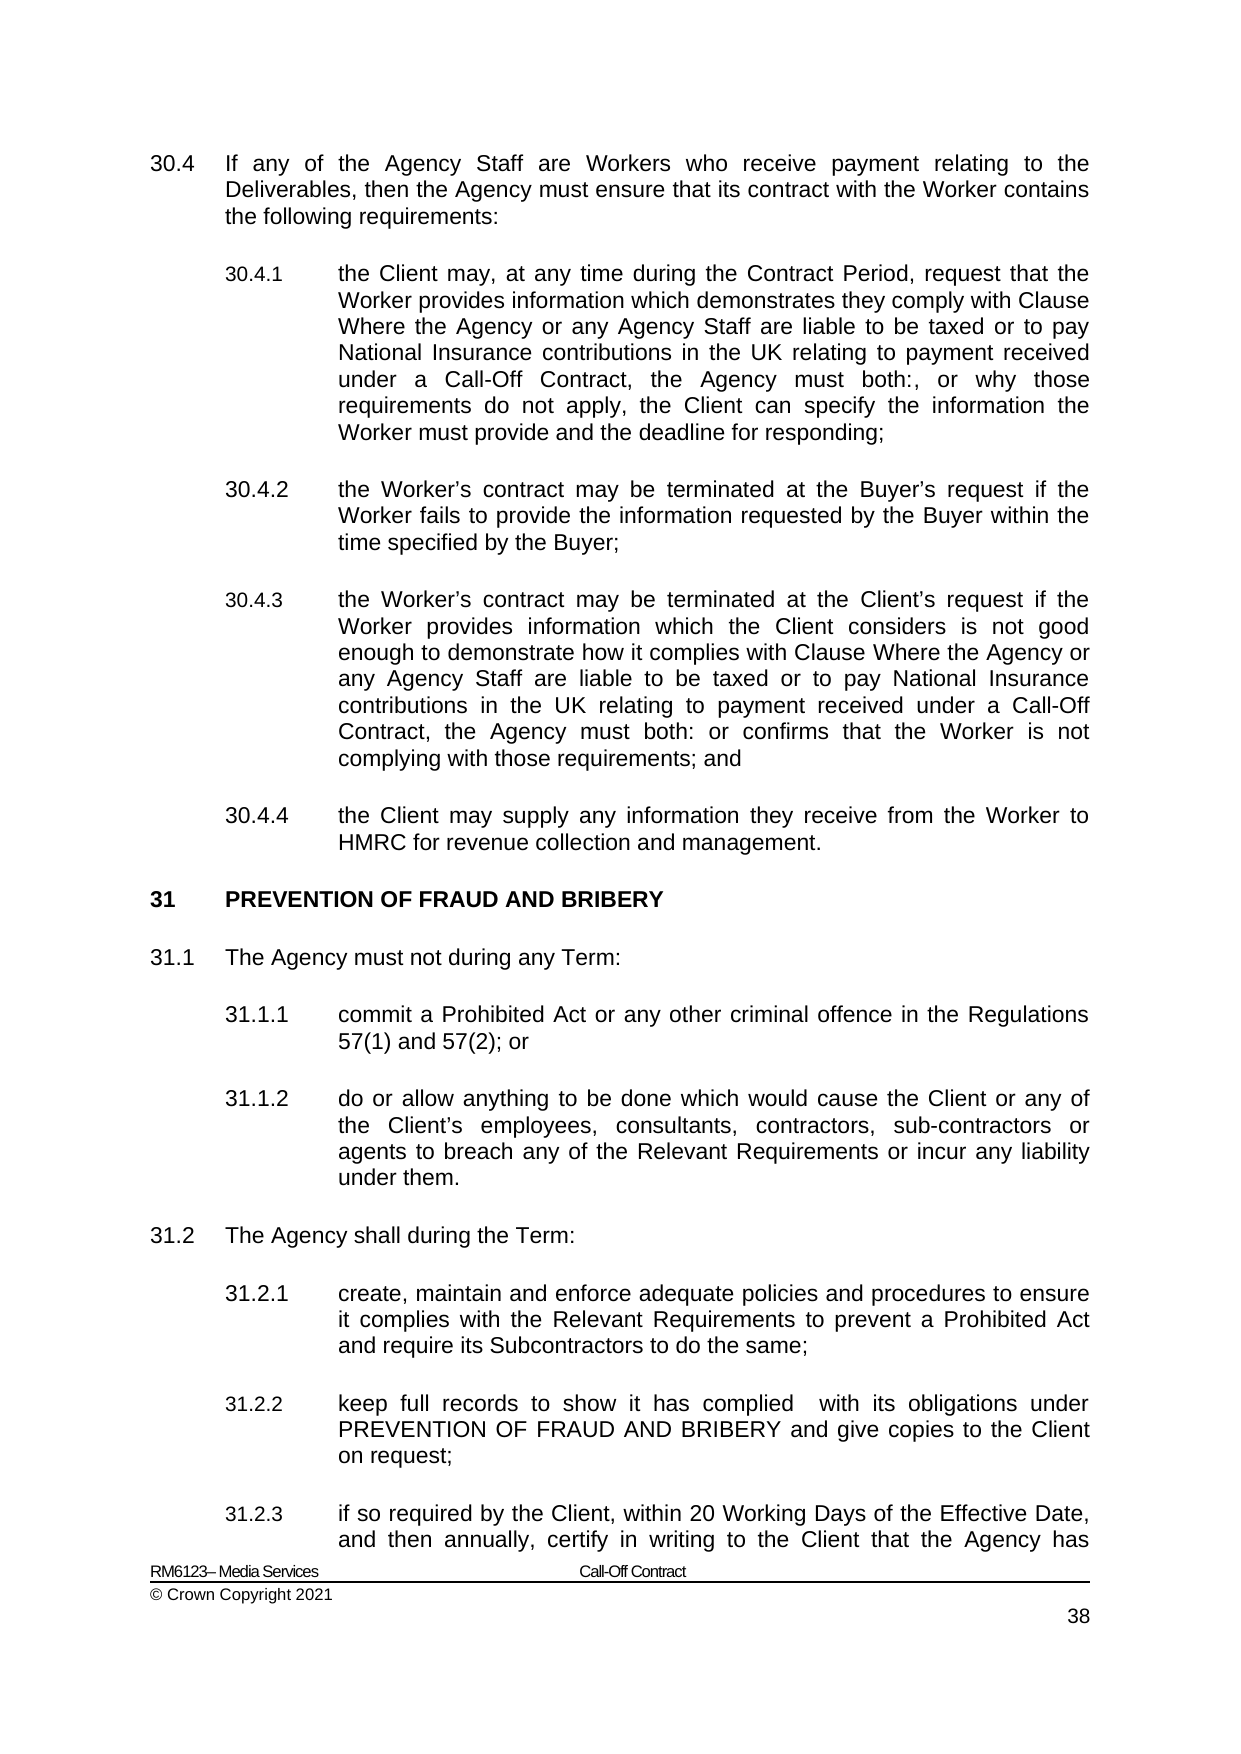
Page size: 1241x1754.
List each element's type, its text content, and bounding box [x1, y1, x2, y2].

list if so required by the Client, within 20 Working Days of the Effective Date, and then annually, certify in writing to the Client that the Agency has complied with Clause 31, including compliance of Supplier Staff, and provide reasonable supporting evidence of this on request, including its policies and procedures. [225, 1500, 1090, 1553]
list PREVENTION OF FRAUD AND BRIBERY [150, 886, 1090, 912]
list create, maintain and enforce adequate policies and procedures to ensure it complies with the Relevant Requirements to prevent a Prohibited Act and require its Subcontractors to do the same; [225, 1279, 1090, 1358]
list the Client may, at any time during the Contract Period, request that the Worker provides information which demonstrates they comply with Clause 30.3, or why those requirements do not apply, the Client can specify the information the Worker must provide and the deadline for responding; [225, 260, 1090, 445]
list The Agency shall during the Term: [150, 1222, 1090, 1248]
list the Worker’s contract may be terminated at the Buyer’s request if the Worker fails to provide the information requested by the Buyer within the time specified by the Buyer; [225, 476, 1090, 555]
list keep full records to show it has complied with its obligations under 31 and give copies to the Client on request; [225, 1390, 1090, 1469]
list the Worker’s contract may be terminated at the Client’s request if the Worker provides information which the Client considers is not good enough to demonstrate how it complies with Clause 30.3 or confirms that the Worker is not complying with those requirements; and [225, 586, 1090, 771]
list do or allow anything to be done which would cause the Client or any of the Client’s employees, consultants, contractors, sub-contractors or agents to breach any of the Relevant Requirements or incur any liability under them. [225, 1085, 1090, 1191]
list If any of the Agency Staff are Workers who receive payment relating to the Deliverables, then the Agency must ensure that its contract with the Worker contains the following requirements: [150, 150, 1090, 229]
list the Client may supply any information they receive from the Worker to HMRC for revenue collection and management. [225, 802, 1090, 855]
list The Agency must not during any Term: [150, 944, 1090, 970]
list commit a Prohibited Act or any other criminal offence in the Regulations 57(1) and 57(2); or [225, 1001, 1090, 1054]
